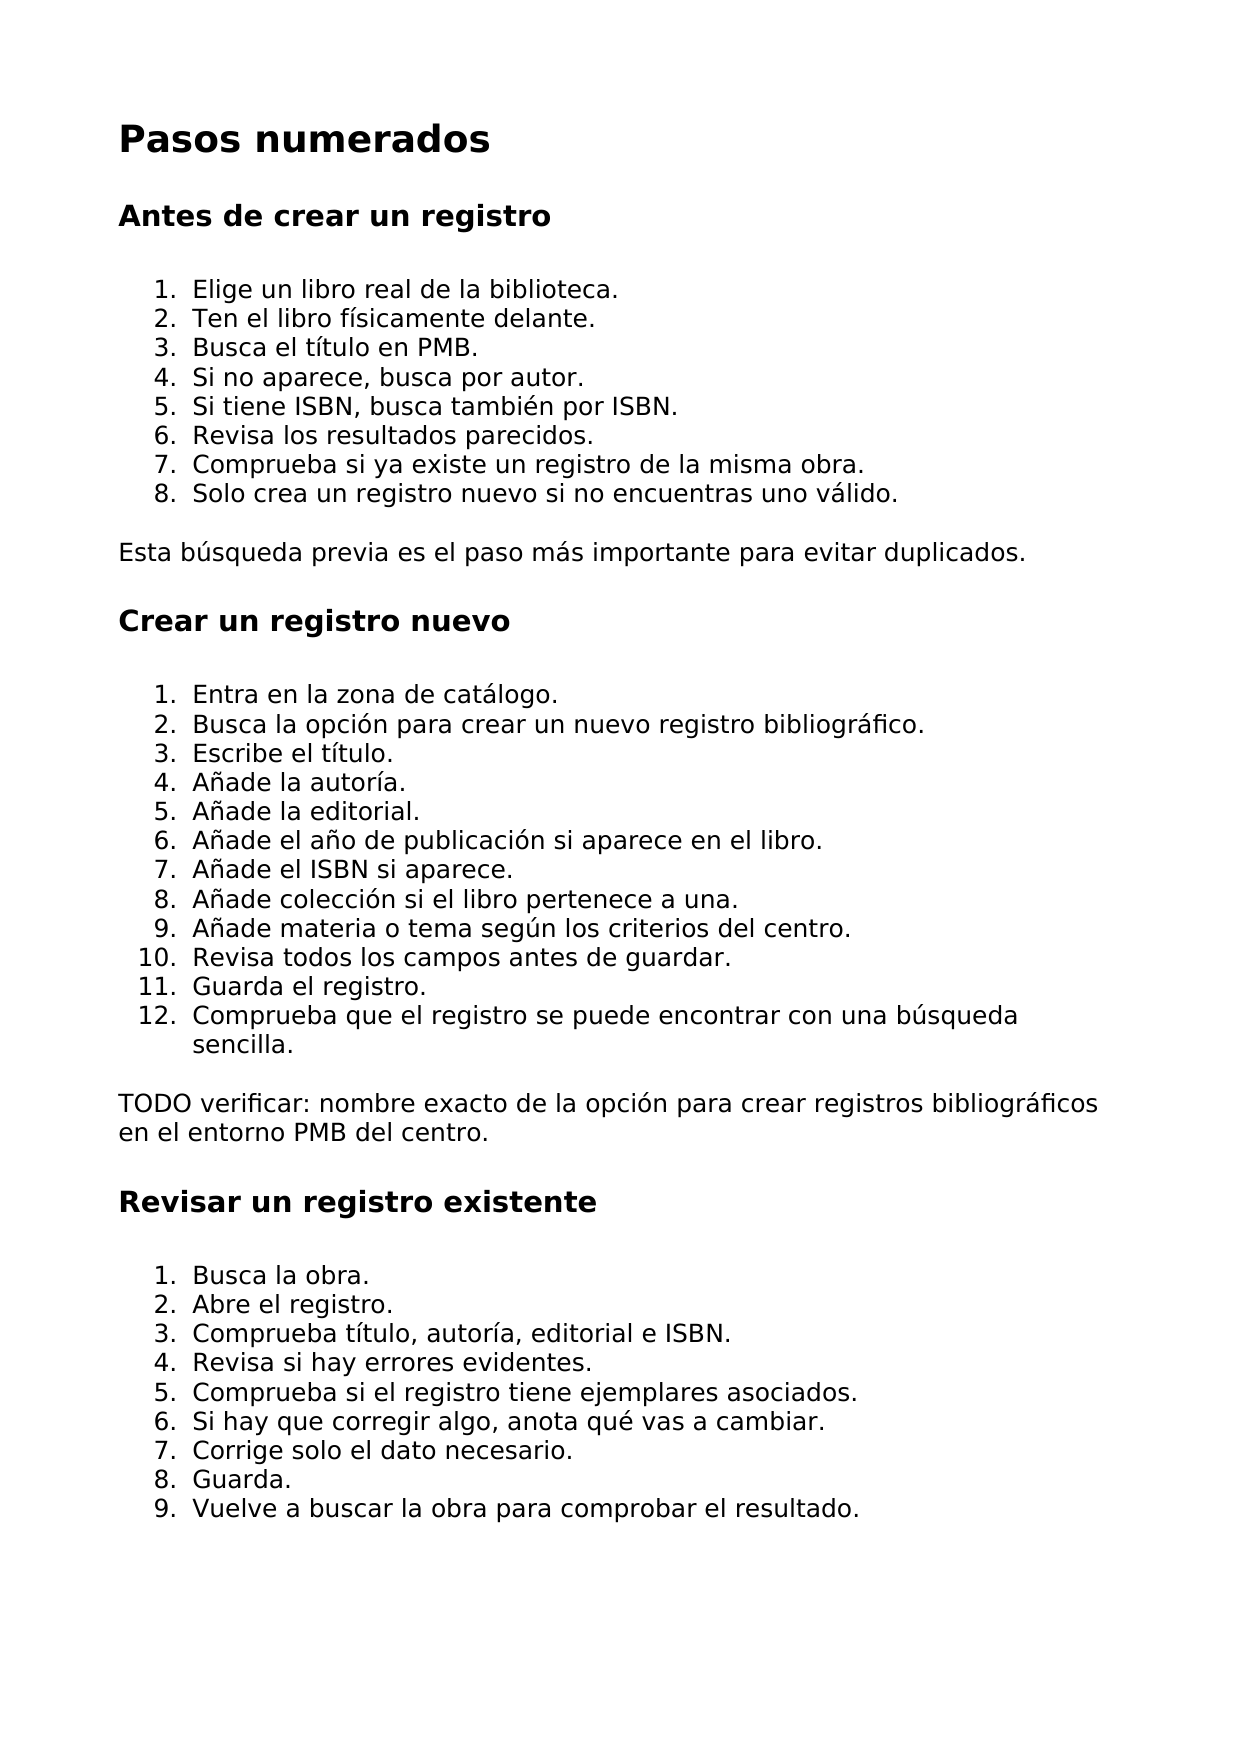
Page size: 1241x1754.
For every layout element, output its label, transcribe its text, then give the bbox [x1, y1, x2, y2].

list Busca el título en PMB. [177, 333, 1122, 363]
subtitle Revisar un registro existente [118, 1185, 1122, 1219]
list Corrige solo el dato necesario. [177, 1436, 1122, 1465]
list Escribe el título. [177, 739, 1122, 768]
list Entra en la zona de catálogo. [177, 681, 1122, 710]
list Busca la obra. [177, 1261, 1122, 1290]
list Si tiene ISBN, busca también por ISBN. [177, 392, 1122, 421]
list Comprueba si el registro tiene ejemplares asociados. [177, 1378, 1122, 1407]
list Vuelve a buscar la obra para comprobar el resultado. [177, 1494, 1122, 1523]
list Añade la autoría. [177, 768, 1122, 797]
list Añade el ISBN si aparece. [177, 856, 1122, 885]
subtitle Pasos numerados [118, 118, 1122, 162]
subtitle Crear un registro nuevo [118, 605, 1122, 639]
subtitle Antes de crear un registro [118, 199, 1122, 233]
list Guarda el registro. [177, 972, 1122, 1001]
list Comprueba que el registro se puede encontrar con una búsqueda sencilla. [177, 1001, 1122, 1060]
list Añade el año de publicación si aparece en el libro. [177, 826, 1122, 856]
list Si hay que corregir algo, anota qué vas a cambiar. [177, 1407, 1122, 1436]
list Añade materia o tema según los criterios del centro. [177, 914, 1122, 943]
list Solo crea un registro nuevo si no encuentras uno válido. [177, 479, 1122, 508]
list Busca la opción para crear un nuevo registro bibliográfico. [177, 710, 1122, 739]
list Ten el libro físicamente delante. [177, 304, 1122, 333]
text Esta búsqueda previa es el paso más importante para evitar duplicados. [118, 538, 1122, 567]
list Comprueba título, autoría, editorial e ISBN. [177, 1319, 1122, 1348]
list Comprueba si ya existe un registro de la misma obra. [177, 450, 1122, 479]
list Abre el registro. [177, 1290, 1122, 1319]
text TODO verificar: nombre exacto de la opción para crear registros bibliográficos en el entorno PMB del centro. [118, 1089, 1122, 1148]
list Añade colección si el libro pertenece a una. [177, 885, 1122, 914]
list Añade la editorial. [177, 797, 1122, 826]
list Revisa los resultados parecidos. [177, 421, 1122, 450]
list Revisa si hay errores evidentes. [177, 1348, 1122, 1378]
list Si no aparece, busca por autor. [177, 363, 1122, 392]
list Guarda. [177, 1465, 1122, 1494]
list Elige un libro real de la biblioteca. [177, 275, 1122, 304]
list Revisa todos los campos antes de guardar. [177, 943, 1122, 972]
